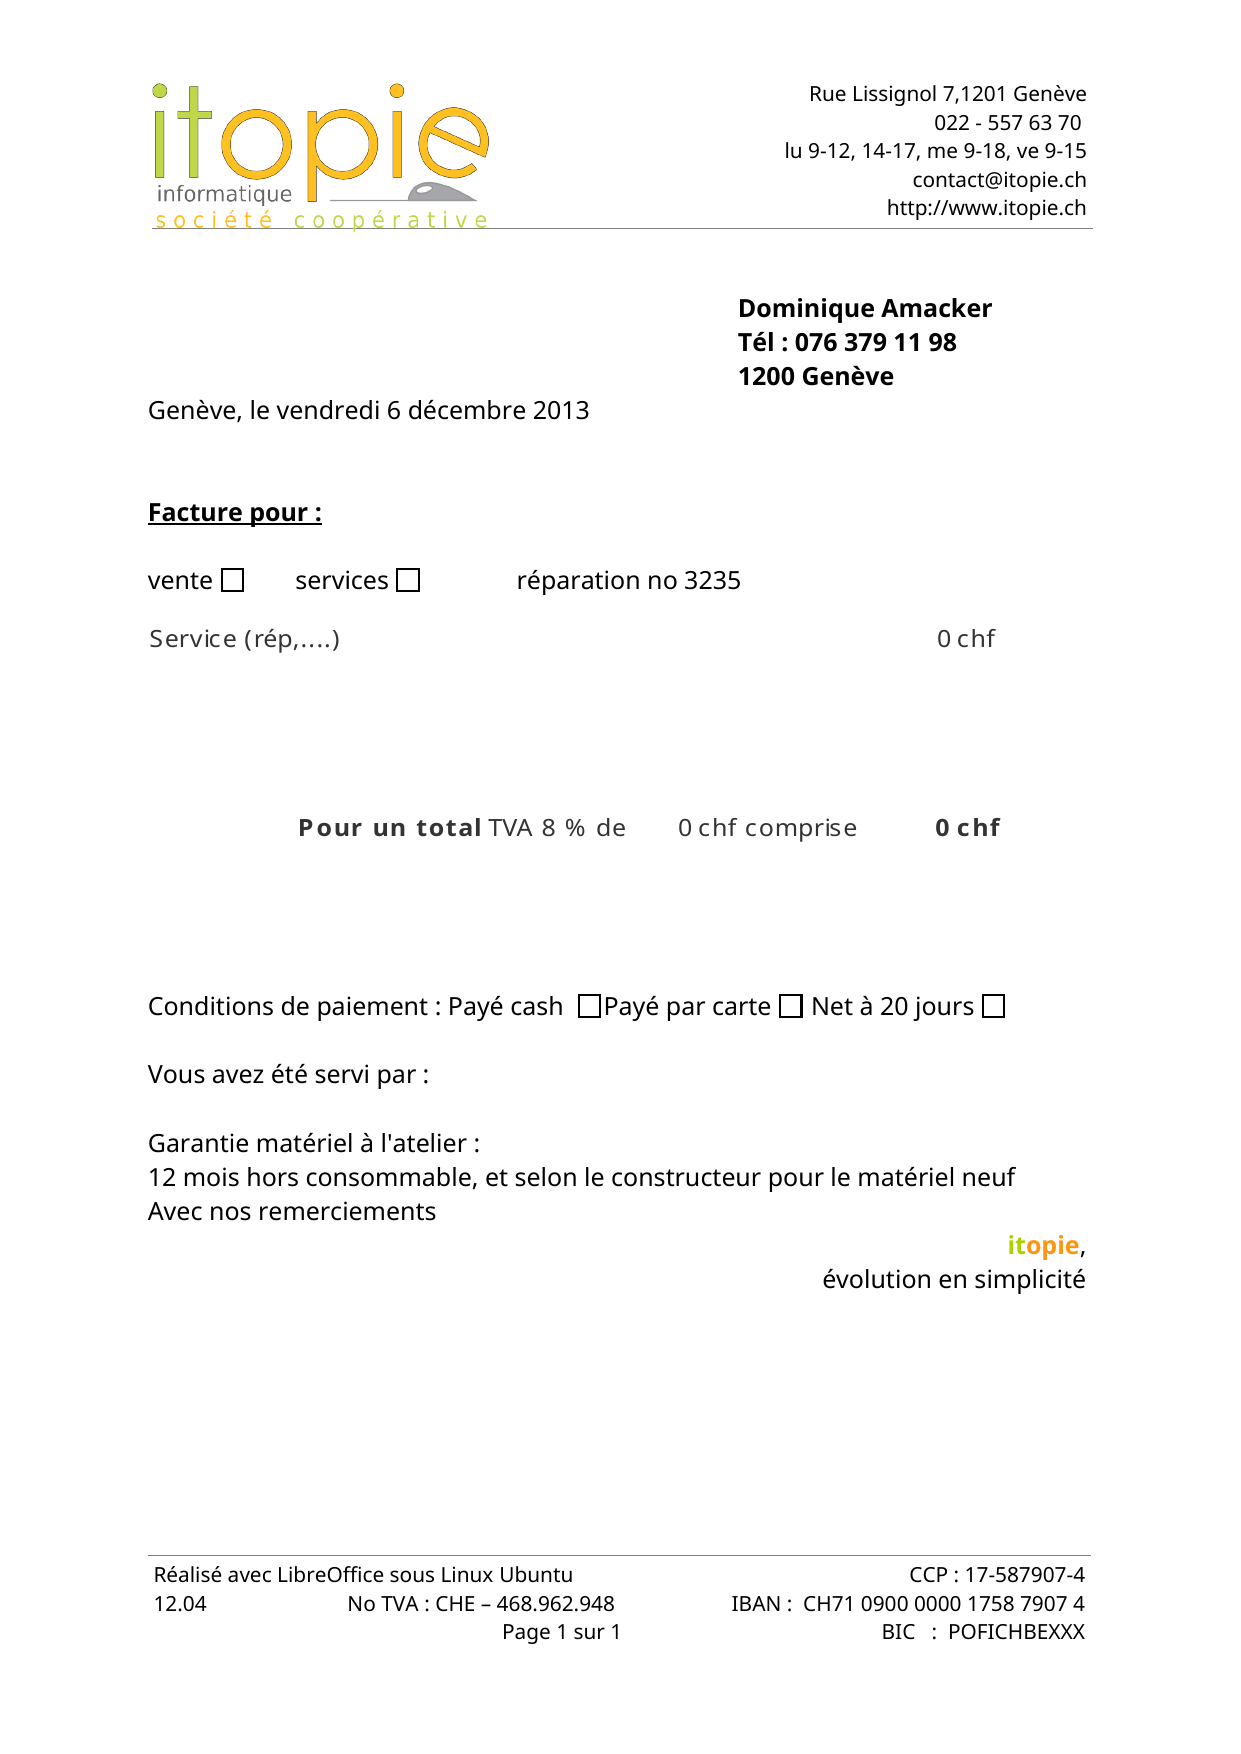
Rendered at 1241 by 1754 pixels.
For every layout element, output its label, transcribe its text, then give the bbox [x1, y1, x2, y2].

text 12 mois hors consommable, et selon le constructeur pour le matériel neuf [148, 1159, 1093, 1193]
text Tél : 076 379 11 98 [148, 324, 1093, 358]
text Conditions de paiement : Payé cash Payé par carte Net à 20 jours [148, 989, 1093, 1023]
text Avec nos remerciements [148, 1193, 1093, 1227]
text 1200 Genève [148, 358, 1093, 392]
text évolution en simplicité [148, 1262, 1093, 1296]
text Garantie matériel à l'atelier : [148, 1125, 1093, 1159]
picture [138, 72, 500, 244]
text vente services réparation no 3235 [148, 563, 1093, 597]
text Genève, le vendredi 6 décembre 2013 [148, 392, 1093, 427]
text Dominique Amacker [148, 290, 1093, 324]
text Facture pour : [148, 495, 1093, 529]
text Vous avez été servi par : [148, 1057, 1093, 1091]
text itopie, [148, 1227, 1093, 1262]
